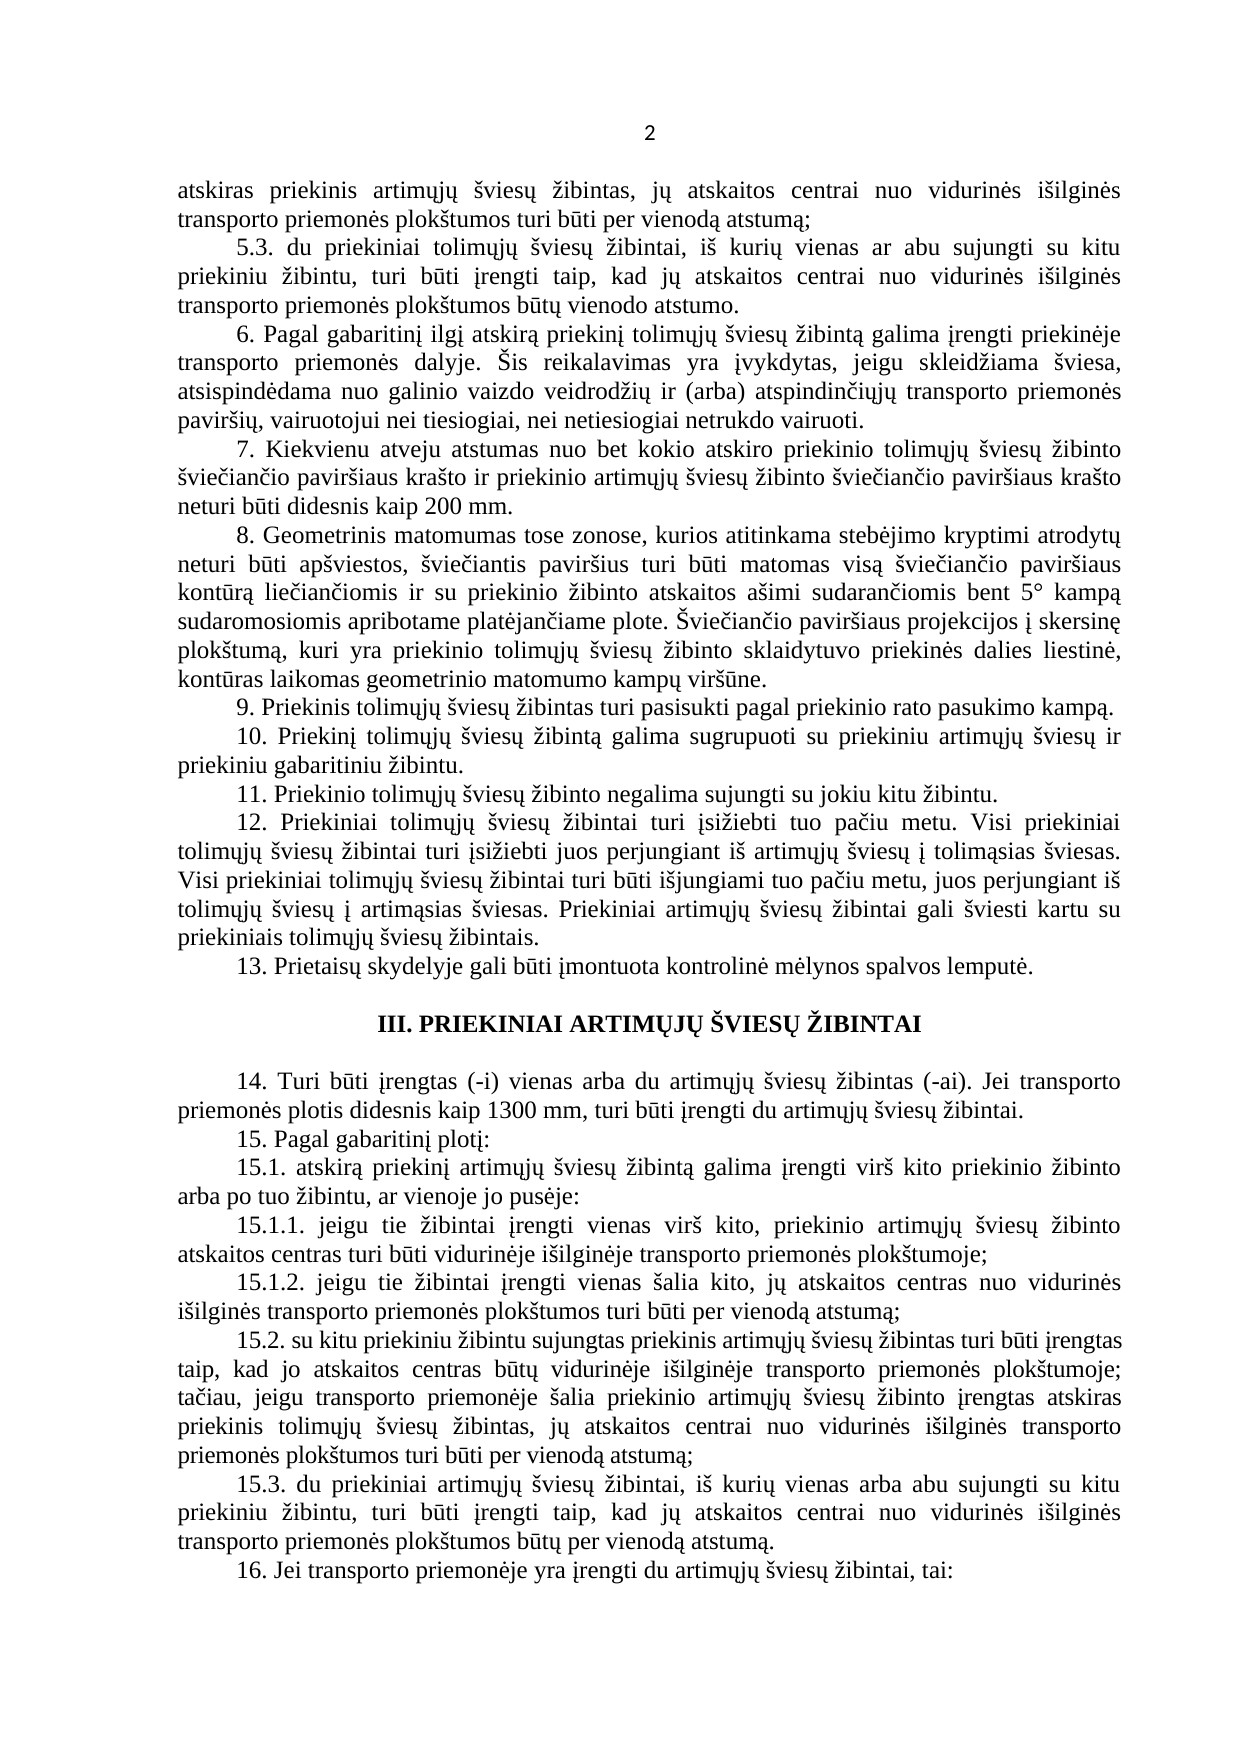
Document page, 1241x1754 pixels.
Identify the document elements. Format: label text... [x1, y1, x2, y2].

text 6. Pagal gabaritinį ilgį atskirą priekinį tolimųjų šviesų žibintą galima įrengti priekinėje transporto priemonės dalyje. Šis reikalavimas yra įvykdytas, jeigu skleidžiama šviesa, atsispindėdama nuo galinio vaizdo veidrodžių ir (arba) atspindinčiųjų transporto priemonės paviršių, vairuotojui nei tiesiogiai, nei netiesiogiai netrukdo vairuoti. [177, 319, 1122, 434]
text 15. Pagal gabaritinį plotį: [177, 1124, 1122, 1152]
text 11. Priekinio tolimųjų šviesų žibinto negalima sujungti su jokiu kitu žibintu. [177, 779, 1122, 807]
text 13. Prietaisų skydelyje gali būti įmontuota kontrolinė mėlynos spalvos lemputė. [177, 951, 1122, 980]
text atskiras priekinis artimųjų šviesų žibintas, jų atskaitos centrai nuo vidurinės išilginės transporto priemonės plokštumos turi būti per vienodą atstumą; [177, 175, 1122, 232]
text 5.3. du priekiniai tolimųjų šviesų žibintai, iš kurių vienas ar abu sujungti su kitu priekiniu žibintu, turi būti įrengti taip, kad jų atskaitos centrai nuo vidurinės išilginės transporto priemonės plokštumos būtų vienodo atstumo. [177, 232, 1122, 319]
text 15.1. atskirą priekinį artimųjų šviesų žibintą galima įrengti virš kito priekinio žibinto arba po tuo žibintu, ar vienoje jo pusėje: [177, 1152, 1122, 1210]
text 15.2. su kitu priekiniu žibintu sujungtas priekinis artimųjų šviesų žibintas turi būti įrengtas taip, kad jo atskaitos centras būtų vidurinėje išilginėje transporto priemonės plokštumoje; tačiau, jeigu transporto priemonėje šalia priekinio artimųjų šviesų žibinto įrengtas atskiras priekinis tolimųjų šviesų žibintas, jų atskaitos centrai nuo vidurinės išilginės transporto priemonės plokštumos turi būti per vienodą atstumą; [177, 1325, 1122, 1469]
text 8. Geometrinis matomumas tose zonose, kurios atitinkama stebėjimo kryptimi atrodytų neturi būti apšviestos, šviečiantis paviršius turi būti matomas visą šviečiančio paviršiaus kontūrą liečiančiomis ir su priekinio žibinto atskaitos ašimi sudarančiomis bent 5° kampą sudaromosiomis apribotame platėjančiame plote. Šviečiančio paviršiaus projekcijos į skersinę plokštumą, kuri yra priekinio tolimųjų šviesų žibinto sklaidytuvo priekinės dalies liestinė, kontūras laikomas geometrinio matomumo kampų viršūne. [177, 520, 1122, 692]
text 10. Priekinį tolimųjų šviesų žibintą galima sugrupuoti su priekiniu artimųjų šviesų ir priekiniu gabaritiniu žibintu. [177, 721, 1122, 779]
text 7. Kiekvienu atveju atstumas nuo bet kokio atskiro priekinio tolimųjų šviesų žibinto šviečiančio paviršiaus krašto ir priekinio artimųjų šviesų žibinto šviečiančio paviršiaus krašto neturi būti didesnis kaip 200 mm. [177, 434, 1122, 520]
text 14. Turi būti įrengtas (-i) vienas arba du artimųjų šviesų žibintas (-ai). Jei transporto priemonės plotis didesnis kaip 1300 mm, turi būti įrengti du artimųjų šviesų žibintai. [177, 1066, 1122, 1124]
text 9. Priekinis tolimųjų šviesų žibintas turi pasisukti pagal priekinio rato pasukimo kampą. [177, 692, 1122, 721]
text 15.1.1. jeigu tie žibintai įrengti vienas virš kito, priekinio artimųjų šviesų žibinto atskaitos centras turi būti vidurinėje išilginėje transporto priemonės plokštumoje; [177, 1210, 1122, 1267]
text 15.3. du priekiniai artimųjų šviesų žibintai, iš kurių vienas arba abu sujungti su kitu priekiniu žibintu, turi būti įrengti taip, kad jų atskaitos centrai nuo vidurinės išilginės transporto priemonės plokštumos būtų per vienodą atstumą. [177, 1469, 1122, 1555]
text III. Priekiniai artimŲJŲ šviesŲ žibintai [177, 1009, 1122, 1037]
text 12. Priekiniai tolimųjų šviesų žibintai turi įsižiebti tuo pačiu metu. Visi priekiniai tolimųjų šviesų žibintai turi įsižiebti juos perjungiant iš artimųjų šviesų į tolimąsias šviesas. Visi priekiniai tolimųjų šviesų žibintai turi būti išjungiami tuo pačiu metu, juos perjungiant iš tolimųjų šviesų į artimąsias šviesas. Priekiniai artimųjų šviesų žibintai gali šviesti kartu su priekiniais tolimųjų šviesų žibintais. [177, 807, 1122, 951]
text 15.1.2. jeigu tie žibintai įrengti vienas šalia kito, jų atskaitos centras nuo vidurinės išilginės transporto priemonės plokštumos turi būti per vienodą atstumą; [177, 1267, 1122, 1325]
text 16. Jei transporto priemonėje yra įrengti du artimųjų šviesų žibintai, tai: [177, 1555, 1122, 1584]
